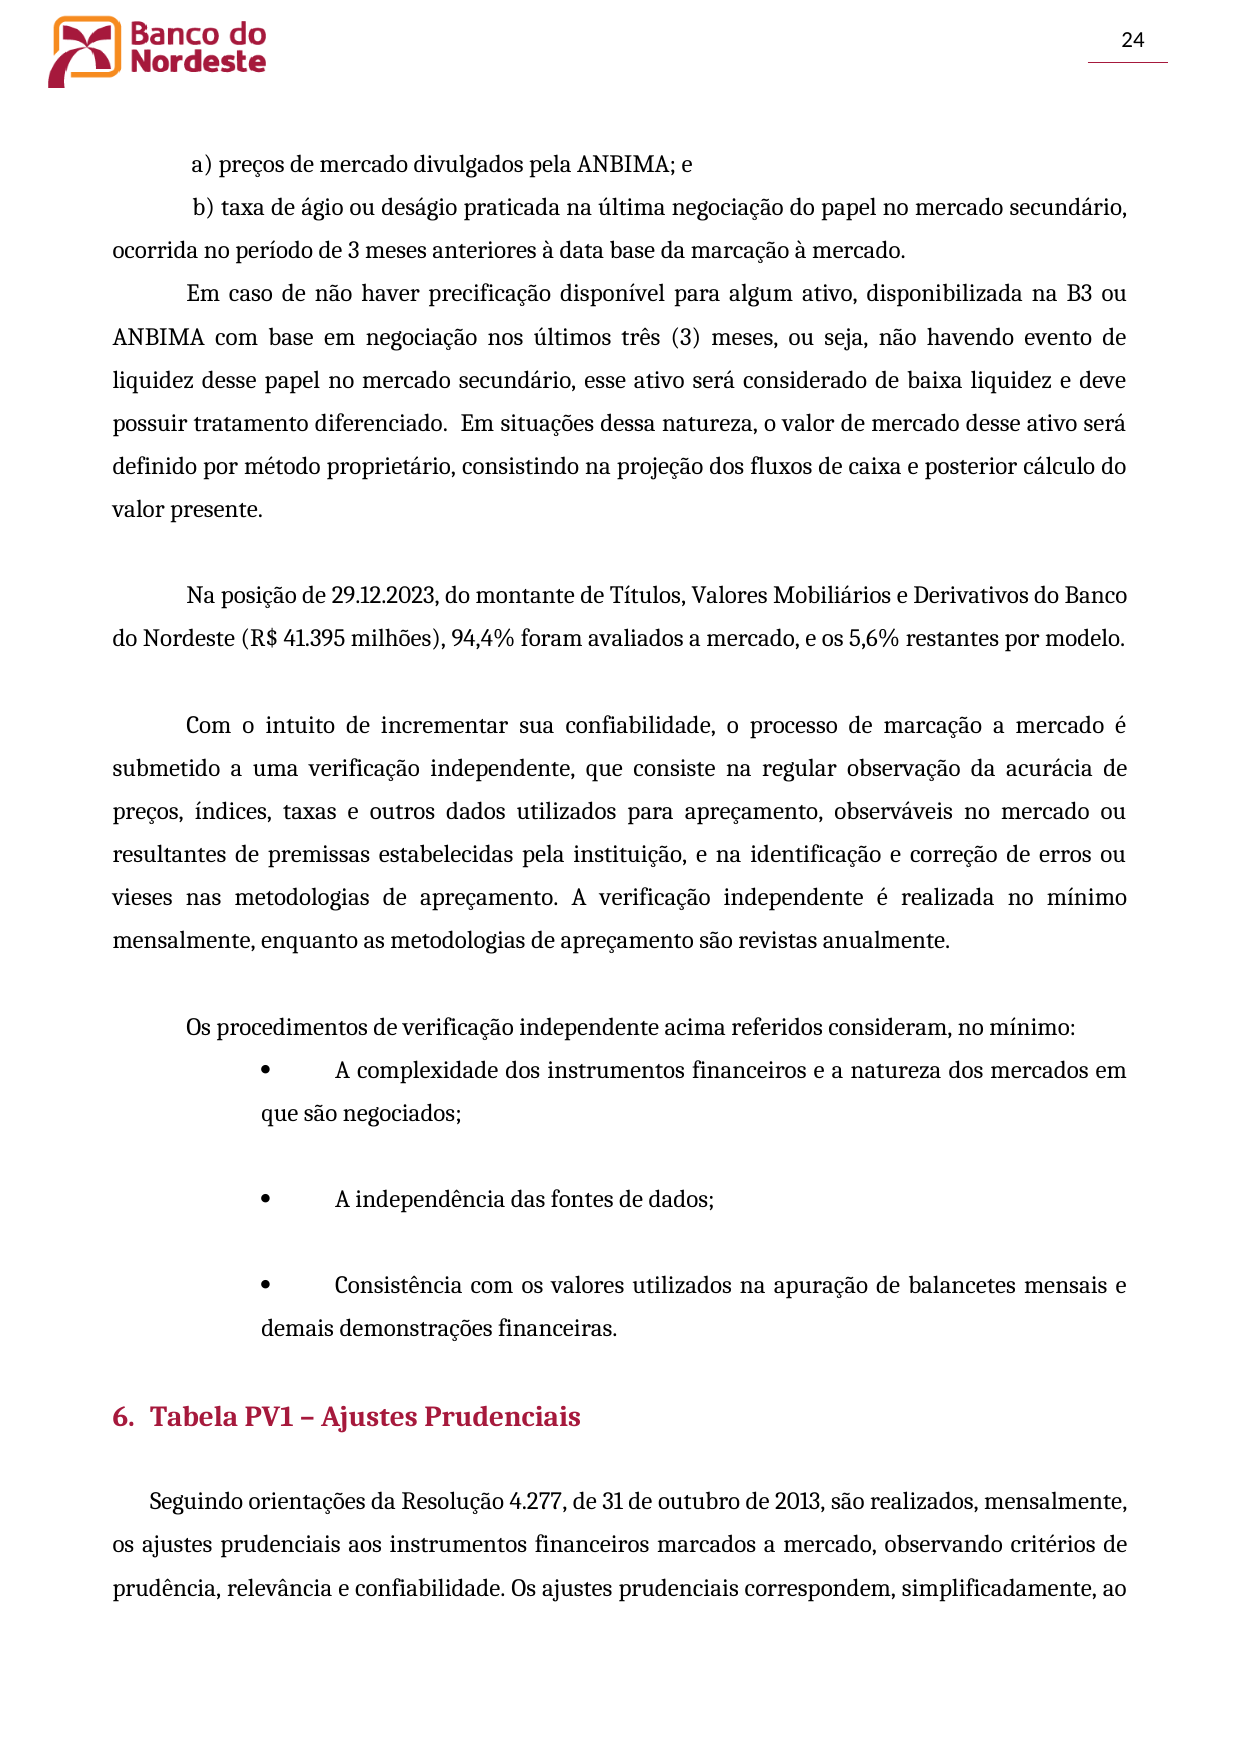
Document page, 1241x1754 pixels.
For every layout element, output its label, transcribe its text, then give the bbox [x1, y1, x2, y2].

list A complexidade dos instrumentos financeiros e a natureza dos mercados em que são negociados; [261, 1056, 1128, 1127]
text a) preços de mercado divulgados pela ANBIMA; e [112, 150, 1128, 179]
list A independência das fontes de dados; [261, 1185, 1128, 1214]
text b) taxa de ágio ou deságio praticada na última negociação do papel no mercado secundário, ocorrida no período de 3 meses anteriores à data base da marcação à mercado. [112, 193, 1128, 265]
text Seguindo orientações da Resolução 4.277, de 31 de outubro de 2013, são realizados, mensalmente, os ajustes prudenciais aos instrumentos financeiros marcados a mercado, observando critérios de prudência, relevância e confiabilidade. Os ajustes prudenciais correspondem, simplificadamente, ao [112, 1487, 1128, 1602]
list Consistência com os valores utilizados na apuração de balancetes mensais e demais demonstrações financeiras. [261, 1271, 1128, 1343]
text Na posição de 29.12.2023, do montante de Títulos, Valores Mobiliários e Derivativos do Banco do Nordeste (R$ 41.395 milhões), 94,4% foram avaliados a mercado, e os 5,6% restantes por modelo. [112, 581, 1128, 653]
text Os procedimentos de verificação independente acima referidos consideram, no mínimo: [112, 1012, 1128, 1041]
list Tabela PV1 – Ajustes Prudenciais [112, 1401, 1128, 1434]
text Com o intuito de incrementar sua confiabilidade, o processo de marcação a mercado é submetido a uma verificação independente, que consiste na regular observação da acurácia de preços, índices, taxas e outros dados utilizados para apreçamento, observáveis no mercado ou resultantes de premissas estabelecidas pela instituição, e na identificação e correção de erros ou vieses nas metodologias de apreçamento. A verificação independente é realizada no mínimo mensalmente, enquanto as metodologias de apreçamento são revistas anualmente. [112, 711, 1128, 955]
text Em caso de não haver precificação disponível para algum ativo, disponibilizada na B3 ou ANBIMA com base em negociação nos últimos três (3) meses, ou seja, não havendo evento de liquidez desse papel no mercado secundário, esse ativo será considerado de baixa liquidez e deve possuir tratamento diferenciado. Em situações dessa natureza, o valor de mercado desse ativo será definido por método proprietário, consistindo na projeção dos fluxos de caixa e posterior cálculo do valor presente. [112, 279, 1128, 524]
